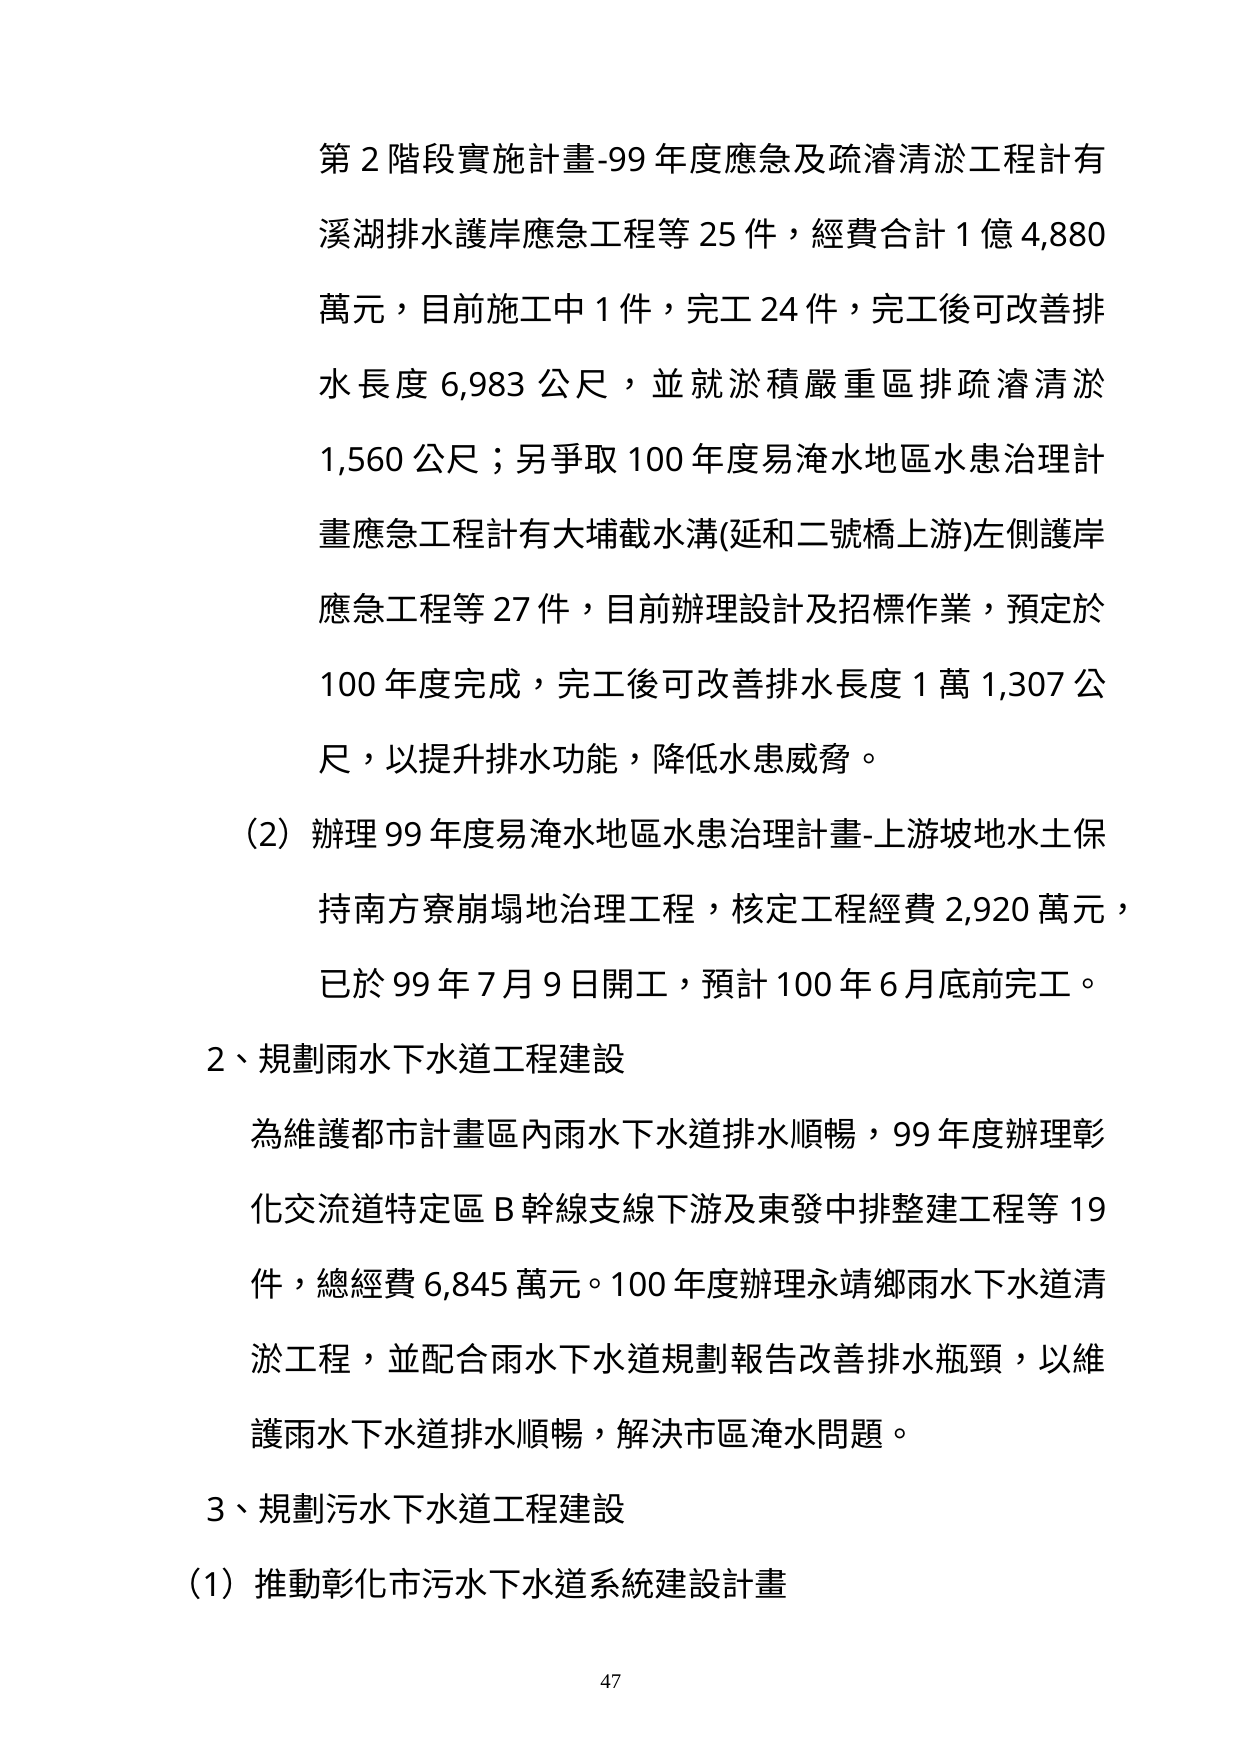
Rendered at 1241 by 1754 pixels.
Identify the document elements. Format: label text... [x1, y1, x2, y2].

text 2、規劃雨水下水道工程建設 [206, 1020, 1106, 1095]
text 第2階段實施計畫-99年度應急及疏濬清淤工程計有溪湖排水護岸應急工程等25件，經費合計1億4,880萬元，目前施工中1件，完工24件，完工後可改善排水長度6,983公尺，並就淤積嚴重區排疏濬清淤1,560公尺；另爭取100年度易淹水地區水患治理計畫應急工程計有大埔截水溝(延和二號橋上游)左側護岸應急工程等27件，目前辦理設計及招標作業，預定於100年度完成，完工後可改善排水長度1萬1,307公尺，以提升排水功能，降低水患威脅。 [225, 120, 1106, 795]
text （2）辦理99年度易淹水地區水患治理計畫-上游坡地水土保持南方寮崩塌地治理工程，核定工程經費2,920萬元，已於99年7月9日開工，預計100年6月底前完工。 [225, 795, 1106, 1020]
text 為維護都市計畫區內雨水下水道排水順暢，99年度辦理彰化交流道特定區B幹線支線下游及東發中排整建工程等19件，總經費6,845萬元。100年度辦理永靖鄉雨水下水道清淤工程，並配合雨水下水道規劃報告改善排水瓶頸，以維護雨水下水道排水順暢，解決市區淹水問題。 [250, 1095, 1106, 1470]
text （1）推動彰化市污水下水道系統建設計畫 [150, 1545, 1106, 1620]
text 3、規劃污水下水道工程建設 [206, 1470, 1106, 1545]
